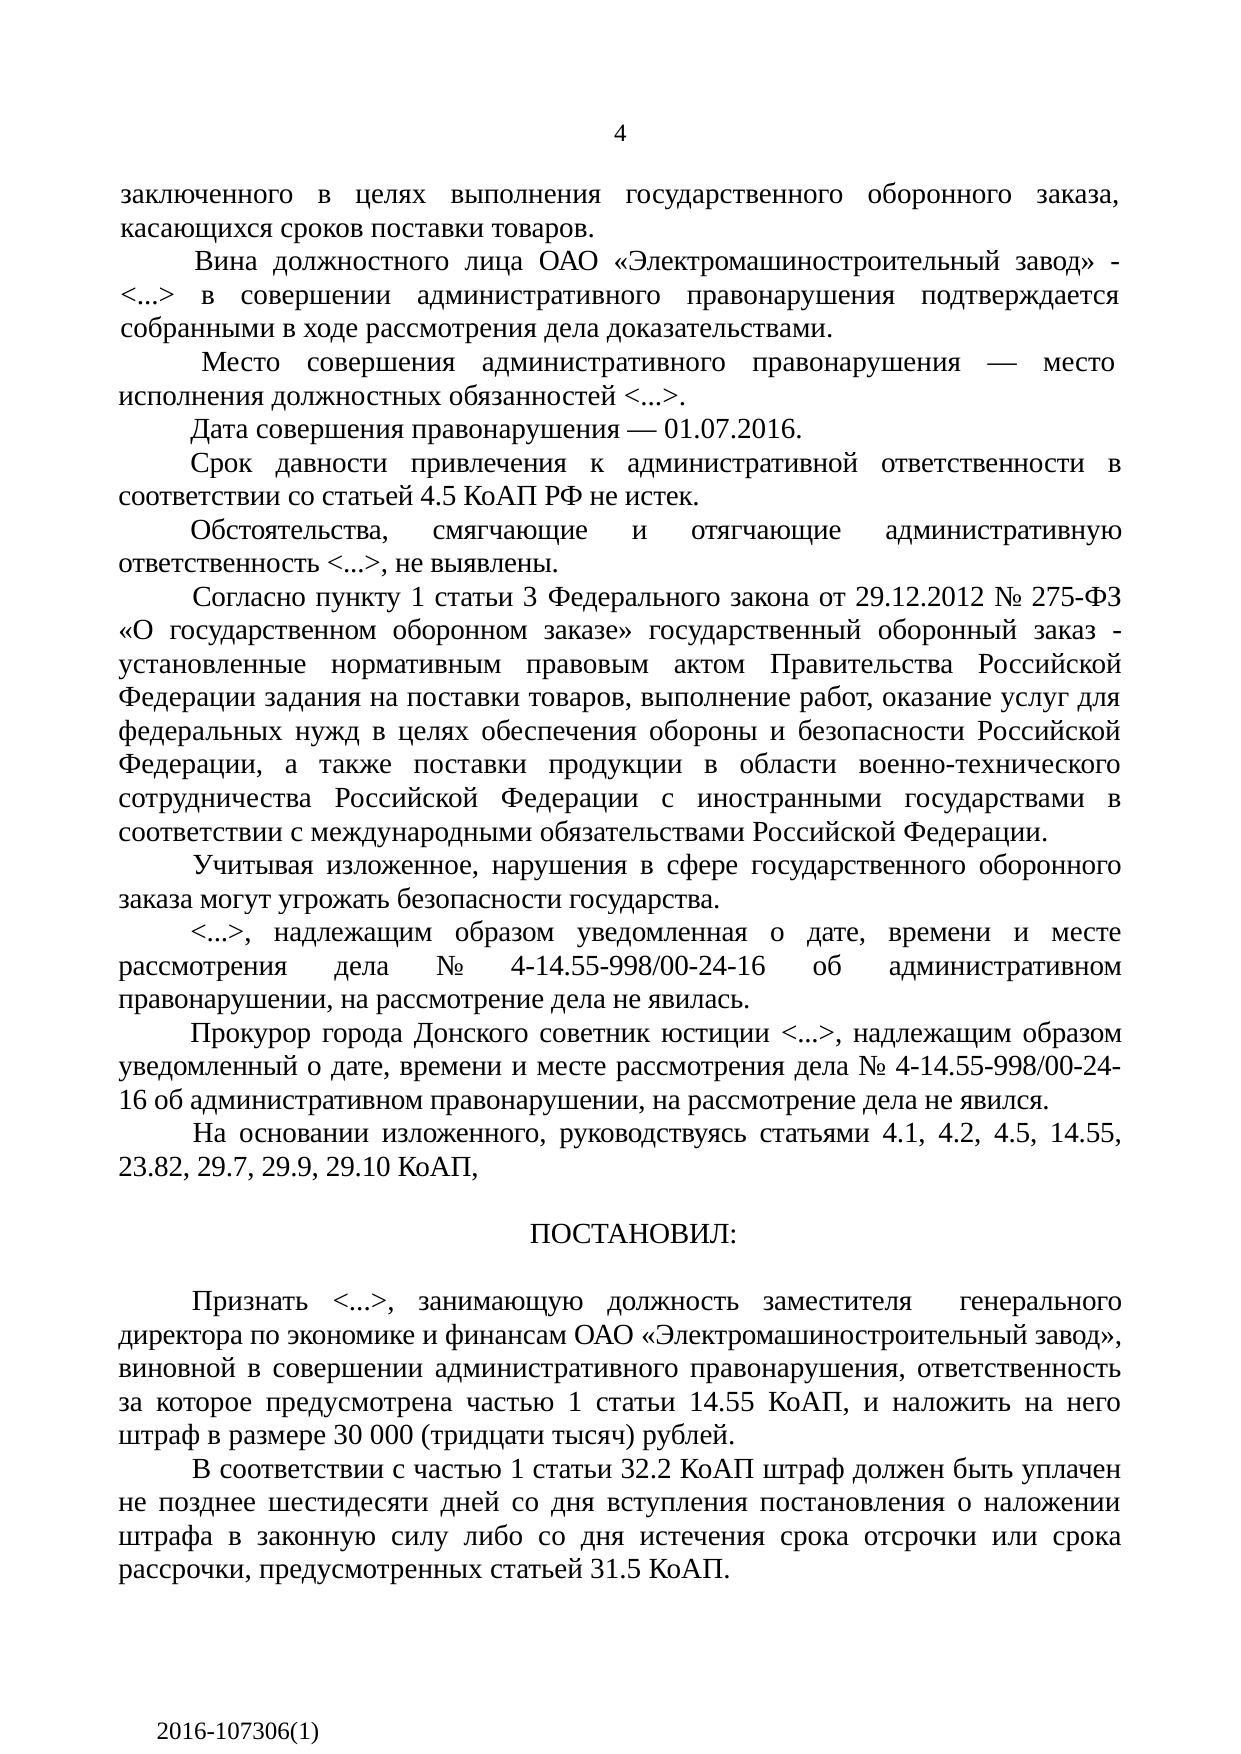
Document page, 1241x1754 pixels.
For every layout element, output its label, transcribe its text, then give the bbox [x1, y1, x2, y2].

text Прокурор города Донского советник юстиции <...>, надлежащим образом уведомленный о дате, времени и месте рассмотрения дела № 4-14.55-998/00-24-16 об административном правонарушении, на рассмотрение дела не явился. [118, 1015, 1122, 1116]
text Вина должностного лица ОАО «Электромашиностроительный завод» - <...> в совершении административного правонарушения подтверждается собранными в ходе рассмотрения дела доказательствами. [120, 243, 1120, 344]
text Учитывая изложенное, нарушения в сфере государственного оборонного заказа могут угрожать безопасности государства. [118, 847, 1122, 914]
text В соответствии с частью 1 статьи 32.2 КоАП штраф должен быть уплачен не позднее шестидесяти дней со дня вступления постановления о наложении штрафа в законную силу либо со дня истечения срока отсрочки или срока рассрочки, предусмотренных статьей 31.5 КоАП. [118, 1451, 1122, 1585]
text На основании изложенного, руководствуясь статьями 4.1, 4.2, 4.5, 14.55, 23.82, 29.7, 29.9, 29.10 КоАП, [118, 1116, 1122, 1183]
text Обстоятельства, смягчающие и отягчающие административную ответственность <...>, не выявлены. [118, 512, 1122, 579]
text заключенного в целях выполнения государственного оборонного заказа, касающихся сроков поставки товаров. [120, 176, 1120, 243]
text Дата совершения правонарушения — 01.07.2016. [118, 411, 1122, 445]
text Место совершения административного правонарушения — место исполнения должностных обязанностей <...>. [118, 344, 1116, 411]
text Согласно пункту 1 статьи 3 Федерального закона от 29.12.2012 № 275-ФЗ «О государственном оборонном заказе» государственный оборонный заказ - установленные нормативным правовым актом Правительства Российской Федерации задания на поставки товаров, выполнение работ, оказание услуг для федеральных нужд в целях обеспечения обороны и безопасности Российской Федерации, а также поставки продукции в области военно-технического сотрудничества Российской Федерации с иностранными государствами в соответствии с международными обязательствами Российской Федерации. [118, 579, 1122, 847]
text Признать <...>, занимающую должность заместителя генерального директора по экономике и финансам ОАО «Электромашиностроительный завод», виновной в совершении административного правонарушения, ответственность за которое предусмотрена частью 1 статьи 14.55 КоАП, и наложить на него штраф в размере 30 000 (тридцати тысяч) рублей. [118, 1283, 1122, 1451]
text ПОСТАНОВИЛ: [118, 1216, 1122, 1250]
text <...>, надлежащим образом уведомленная о дате, времени и месте рассмотрения дела № 4-14.55-998/00-24-16 об административном правонарушении, на рассмотрение дела не явилась. [118, 914, 1122, 1015]
text Срок давности привлечения к административной ответственности в соответствии со статьей 4.5 КоАП РФ не истек. [118, 445, 1122, 512]
